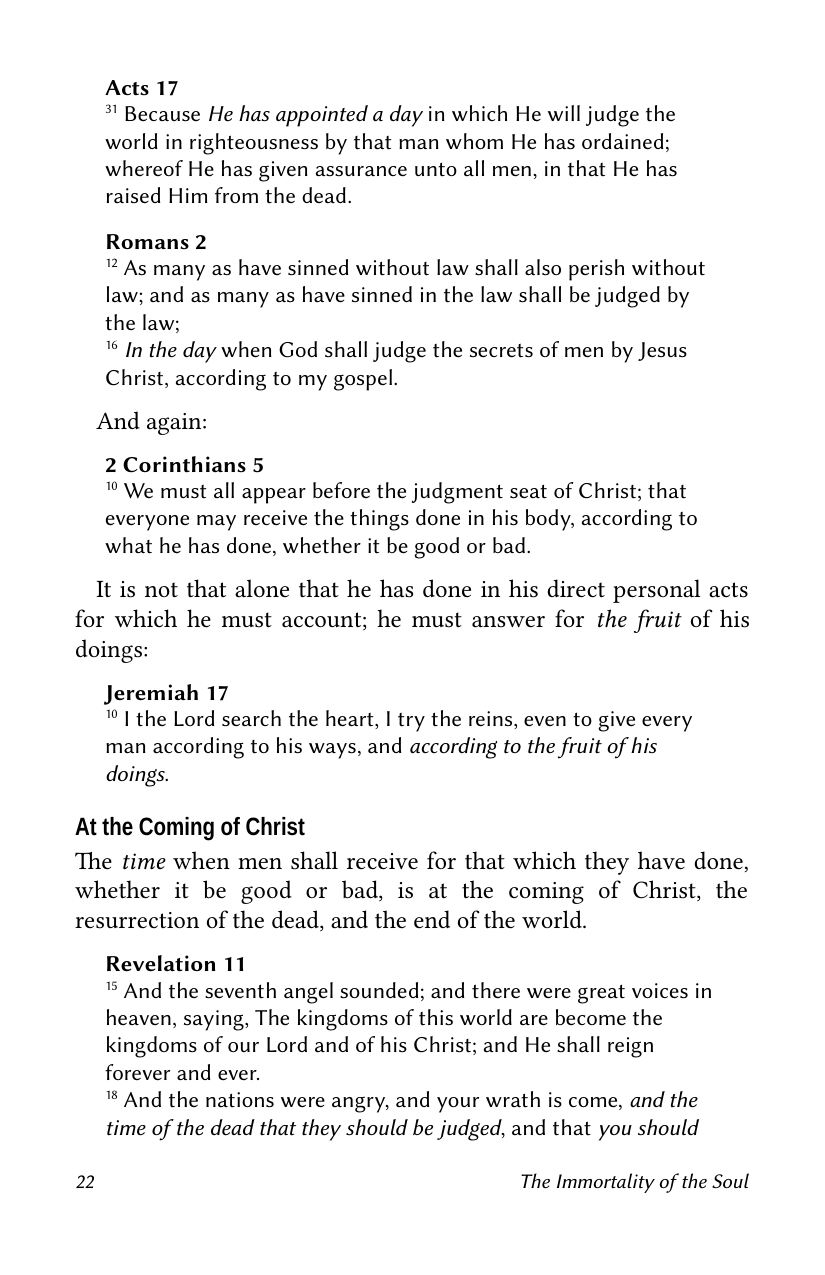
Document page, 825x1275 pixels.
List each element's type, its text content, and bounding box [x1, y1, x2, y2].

text The time when men shall receive for that which they have done, whether it be good or bad, is at the coming of Christ, the resurrection of the dead, and the end of the world. [75, 847, 750, 935]
text 10 We must all appear before the judgment seat of Christ; that everyone may receive the things done in his body, according to what he has done, whether it be good or bad. [105, 478, 720, 559]
text It is not that alone that he has done in his direct personal acts for which he must account; he must answer for the fruit of his doings: [75, 575, 750, 663]
text 10 I the Lord search the heart, I try the reins, even to give every man according to his ways, and according to the fruit of his doings. [105, 706, 720, 787]
text 31 Because He has appointed a day in which He will judge the world in righteousness by that man whom He has ordained; whereof He has given assurance unto all men, in that He has raised Him from the dead. [105, 101, 720, 209]
text 12 As many as have sinned without law shall also perish without law; and as many as have sinned in the law shall be judged by the law; [105, 255, 720, 336]
text 2 Corinthians 5 [105, 452, 750, 478]
text 18 And the nations were angry, and your wrath is come, and the time of the dead that they should be judged, and that you should [105, 1087, 720, 1141]
text 15 And the seventh angel sounded; and there were great voices in heaven, saying, The kingdoms of this world are become the kingdoms of our Lord and of his Christ; and He shall reign forever and ever. [105, 977, 720, 1086]
subtitle At the Coming of Christ [75, 812, 750, 841]
text Revelation 11 [105, 951, 750, 977]
text And again: [75, 407, 750, 435]
text Romans 2 [105, 229, 750, 255]
text 16 In the day when God shall judge the secrets of men by Jesus Christ, according to my gospel. [105, 337, 720, 391]
text Acts 17 [105, 75, 750, 101]
text Jeremiah 17 [105, 680, 750, 706]
